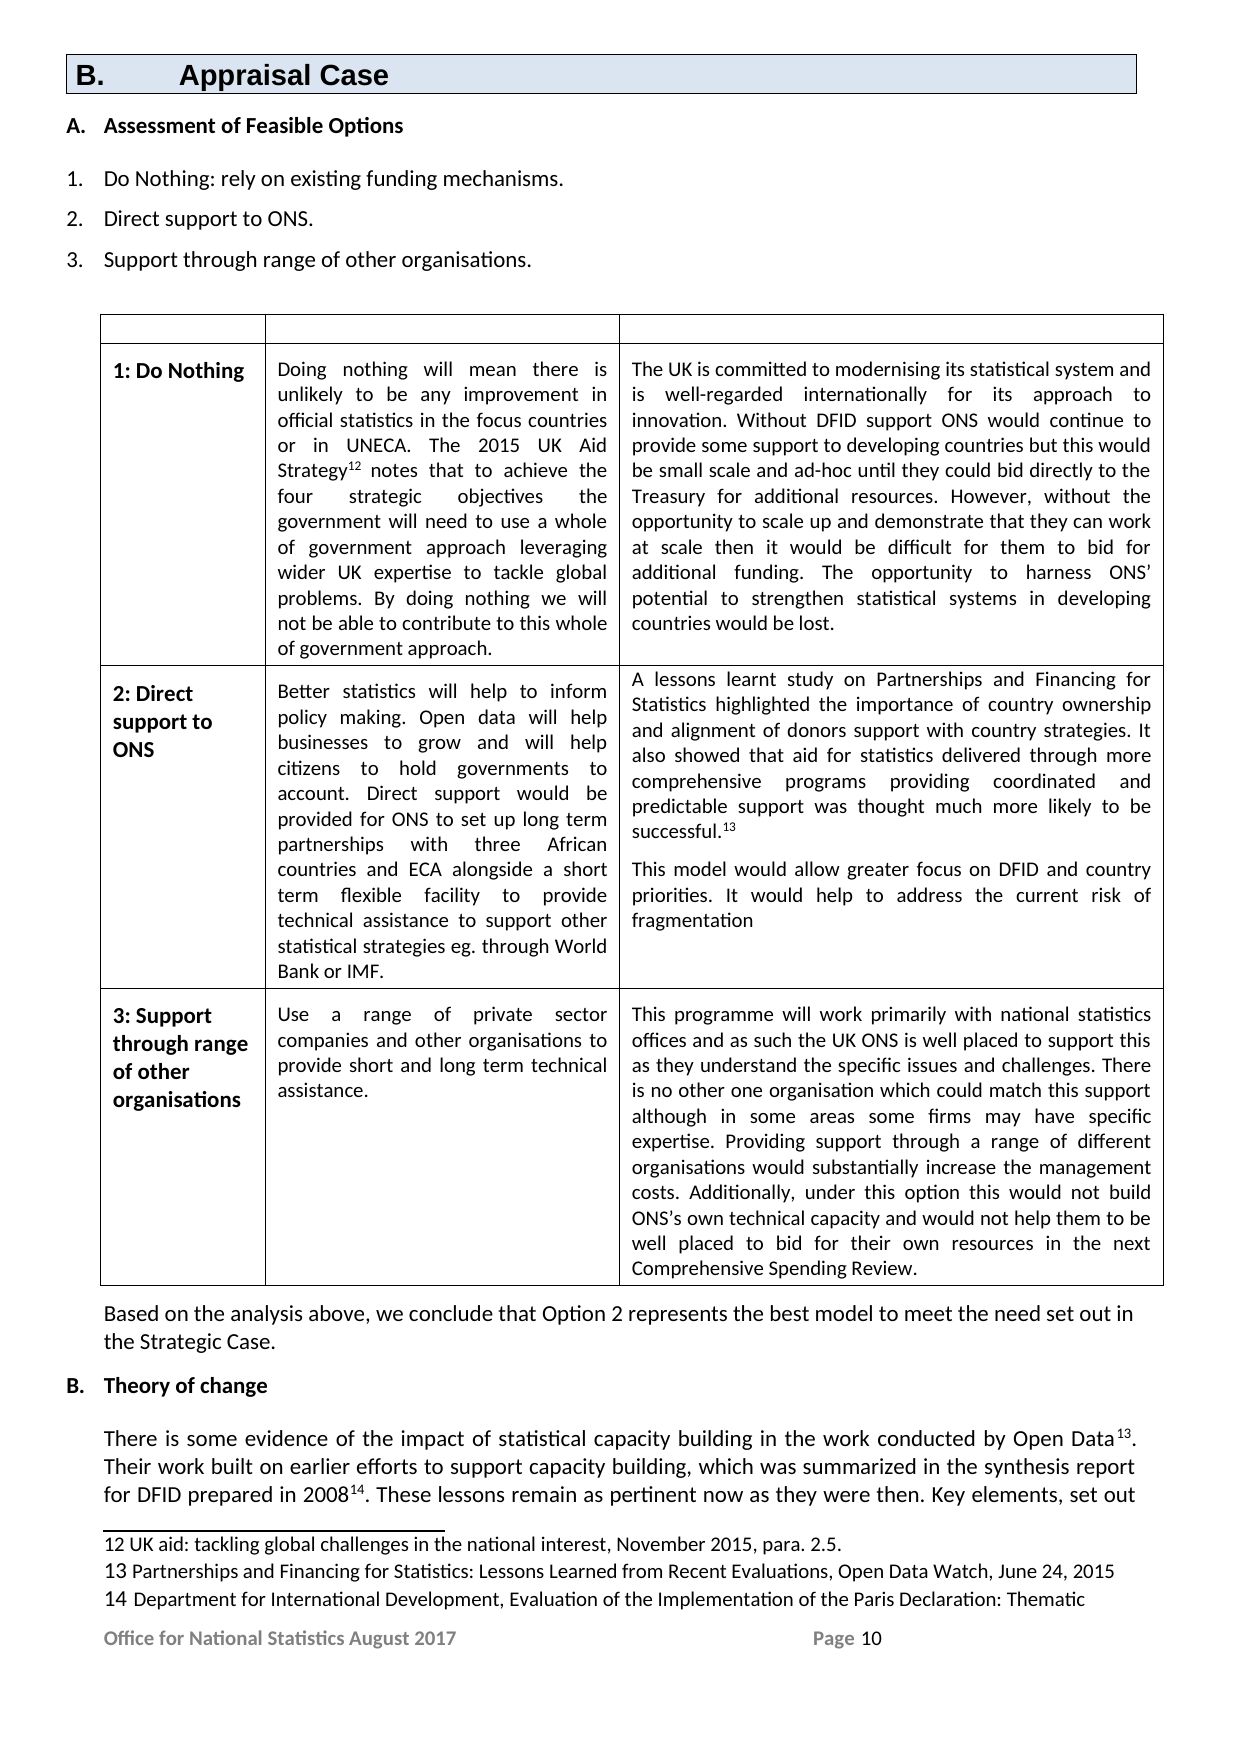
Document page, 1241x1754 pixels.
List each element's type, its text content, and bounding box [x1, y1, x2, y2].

text Department for International Development, Evaluation of the Implementation of the Paris Declaration: Thematic [103, 1584, 1137, 1612]
table_cell 2: Direct support to ONS [101, 666, 265, 988]
list Direct support to ONS. [66, 204, 1137, 232]
table_cell The UK is committed to modernising its statistical system and is well-regarded internationally for its approach to innovation. Without DFID support ONS would continue to provide some support to developing countries but this would be small scale and ad-hoc until they could bid directly to the Treasury for additional resources. However, without the opportunity to scale up and demonstrate that they can work at scale then it would be difficult for them to bid for additional funding. The opportunity to harness ONS’ potential to strengthen statistical systems in developing countries would be lost. [620, 344, 1163, 665]
list Appraisal Case [67, 55, 1136, 93]
text There is some evidence of the impact of statistical capacity building in the work conducted by Open Data13. Their work built on earlier efforts to support capacity building, which was summarized in the synthesis report for DFID prepared in 2008. These lessons remain as pertinent now as they were then. Key elements, set out [103, 1424, 1137, 1508]
table_cell Use a range of private sector companies and other organisations to provide short and long term technical assistance. [266, 989, 619, 1285]
table_cell 1: Do Nothing [101, 344, 265, 665]
text Based on the analysis above, we conclude that Option 2 represents the best model to meet the need set out in the Strategic Case. [103, 1299, 1137, 1355]
table_cell A lessons learnt study on Partnerships and Financing for Statistics highlighted the importance of country ownership and alignment of donors support with country strategies. It also showed that aid for statistics delivered through more comprehensive programs providing coordinated and predictable support was thought much more likely to be successful. This model would allow greater focus on DFID and country priorities. It would help to address the current risk of fragmentation [620, 666, 1163, 988]
table_cell 3: Support through range of other organisations [101, 989, 265, 1285]
list Do Nothing: rely on existing funding mechanisms. [66, 164, 1137, 192]
table_header Assessment [266, 315, 619, 342]
list Theory of change [66, 1371, 1137, 1399]
table_cell This programme will work primarily with national statistics offices and as such the UK ONS is well placed to support this as they understand the specific issues and challenges. There is no other one organisation which could match this support although in some areas some firms may have specific expertise. Providing support through a range of different organisations would substantially increase the management costs. Additionally, under this option this would not build ONS’s own technical capacity and would not help them to be well placed to bid for their own resources in the next Comprehensive Spending Review. [620, 989, 1163, 1285]
table_cell Better statistics will help to inform policy making. Open data will help businesses to grow and will help citizens to hold governments to account. Direct support would be provided for ONS to set up long term partnerships with three African countries and ECA alongside a short term flexible facility to provide technical assistance to support other statistical strategies eg. through World Bank or IMF. [266, 666, 619, 988]
table_cell Doing nothing will mean there is unlikely to be any improvement in official statistics in the focus countries or in UNECA. The 2015 UK Aid Strategy notes that to achieve the four strategic objectives the government will need to use a whole of government approach leveraging wider UK expertise to tackle global problems. By doing nothing we will not be able to contribute to this whole of government approach. [266, 344, 619, 665]
list Assessment of Feasible Options [66, 111, 1137, 139]
table_header Description [101, 315, 265, 342]
list Support through range of other organisations. [66, 245, 1137, 273]
table_header Evidence [620, 315, 1163, 342]
